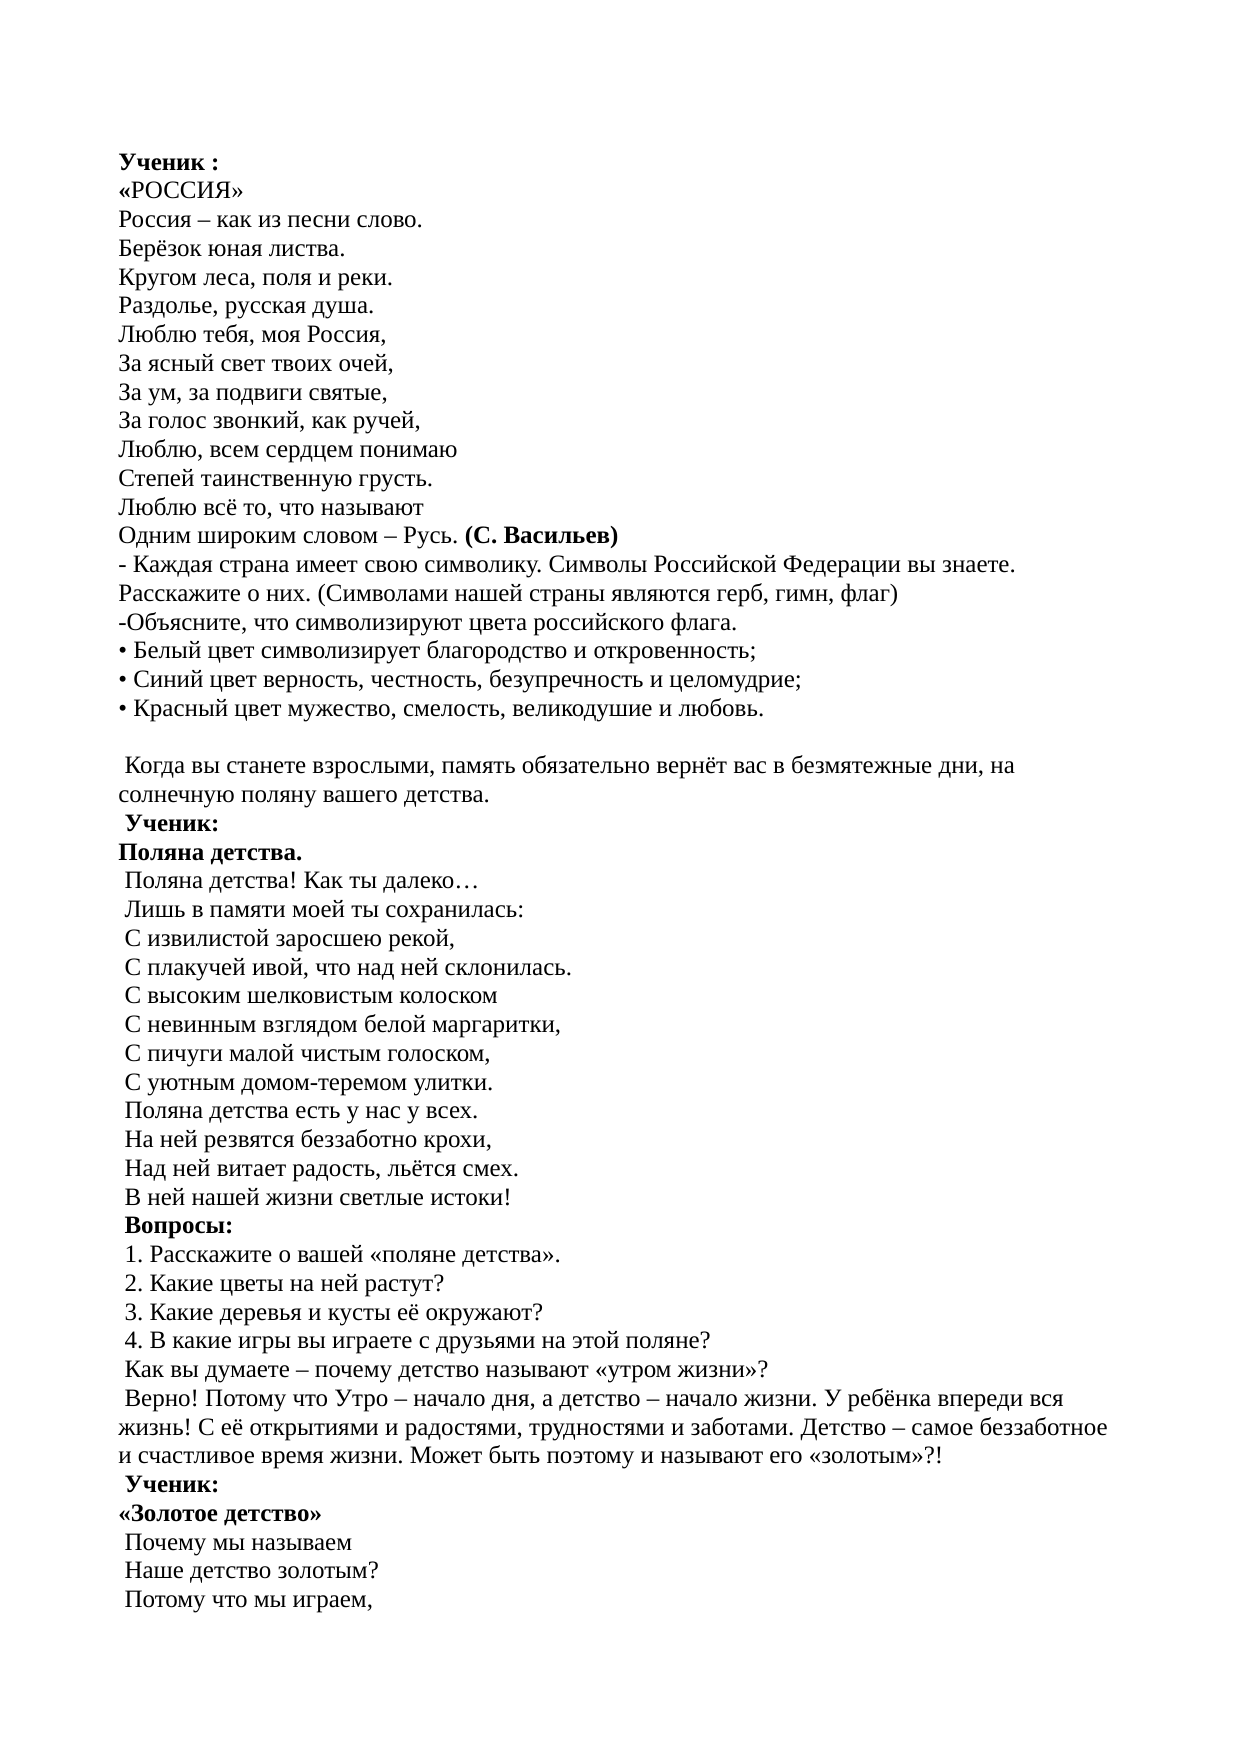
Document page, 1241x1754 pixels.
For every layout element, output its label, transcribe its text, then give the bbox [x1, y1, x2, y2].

text На ней резвятся беззаботно крохи, [118, 1124, 1122, 1153]
text С плакучей ивой, что над ней склонилась. [118, 952, 1122, 981]
text Как вы думаете – почему детство называют «утром жизни»? [118, 1354, 1122, 1383]
text Почему мы называем [118, 1527, 1122, 1556]
text В ней нашей жизни светлые истоки! [118, 1182, 1122, 1211]
text С уютным домом-теремом улитки. [118, 1067, 1122, 1096]
text С высоким шелковистым колоском [118, 981, 1122, 1009]
text • Красный цвет мужество, смелость, великодушие и любовь. [118, 693, 1122, 722]
text Поляна детства. [118, 837, 1122, 866]
text Лишь в памяти моей ты сохранилась: [118, 894, 1122, 923]
text 1. Расскажите о вашей «поляне детства». [118, 1239, 1122, 1268]
text • Синий цвет верность, честность, безупречность и целомудрие; [118, 664, 1122, 693]
text Вопросы: [118, 1211, 1122, 1239]
text Потому что мы играем, [118, 1584, 1122, 1613]
text - Каждая страна имеет свою символику. Символы Российской Федерации вы знаете. Расскажите о них. (Символами нашей страны являются герб, гимн, флаг) [118, 549, 1122, 607]
text Поляна детства есть у нас у всех. [118, 1096, 1122, 1124]
text • Белый цвет символизирует благородство и откровенность; [118, 636, 1122, 664]
text Верно! Потому что Утро – начало дня, а детство – начало жизни. У ребёнка впереди вся жизнь! С её открытиями и радостями, трудностями и заботами. Детство – самое беззаботное и счастливое время жизни. Может быть поэтому и называют его «золотым»?! [118, 1383, 1122, 1469]
text «РОССИЯ» Россия – как из песни слово. Берёзок юная листва. Кругом леса, поля и реки. Раздолье, русская душа. Люблю тебя, моя Россия, За ясный свет твоих очей, За ум, за подвиги святые, За голос звонкий, как ручей, Люблю, всем сердцем понимаю Степей таинственную грусть. Люблю всё то, что называют Одним широким словом – Русь. (С. Васильев) [118, 176, 1122, 549]
text -Объясните, что символизируют цвета российского флага. [118, 607, 1122, 636]
text Когда вы станете взрослыми, память обязательно вернёт вас в безмятежные дни, на солнечную поляну вашего детства. [118, 751, 1122, 808]
text Над ней витает радость, льётся смех. [118, 1153, 1122, 1182]
text «Золотое детство» [118, 1498, 1122, 1527]
text Ученик: [118, 1469, 1122, 1498]
text 2. Какие цветы на ней растут? [118, 1268, 1122, 1297]
text Ученик : [118, 118, 1122, 176]
text Ученик: [118, 808, 1122, 837]
text 3. Какие деревья и кусты её окружают? [118, 1297, 1122, 1326]
text С извилистой заросшею рекой, [118, 923, 1122, 952]
text Поляна детства! Как ты далеко… [118, 866, 1122, 894]
text 4. В какие игры вы играете с друзьями на этой поляне? [118, 1326, 1122, 1354]
text С невинным взглядом белой маргаритки, [118, 1009, 1122, 1038]
text С пичуги малой чистым голоском, [118, 1038, 1122, 1067]
text Наше детство золотым? [118, 1556, 1122, 1584]
